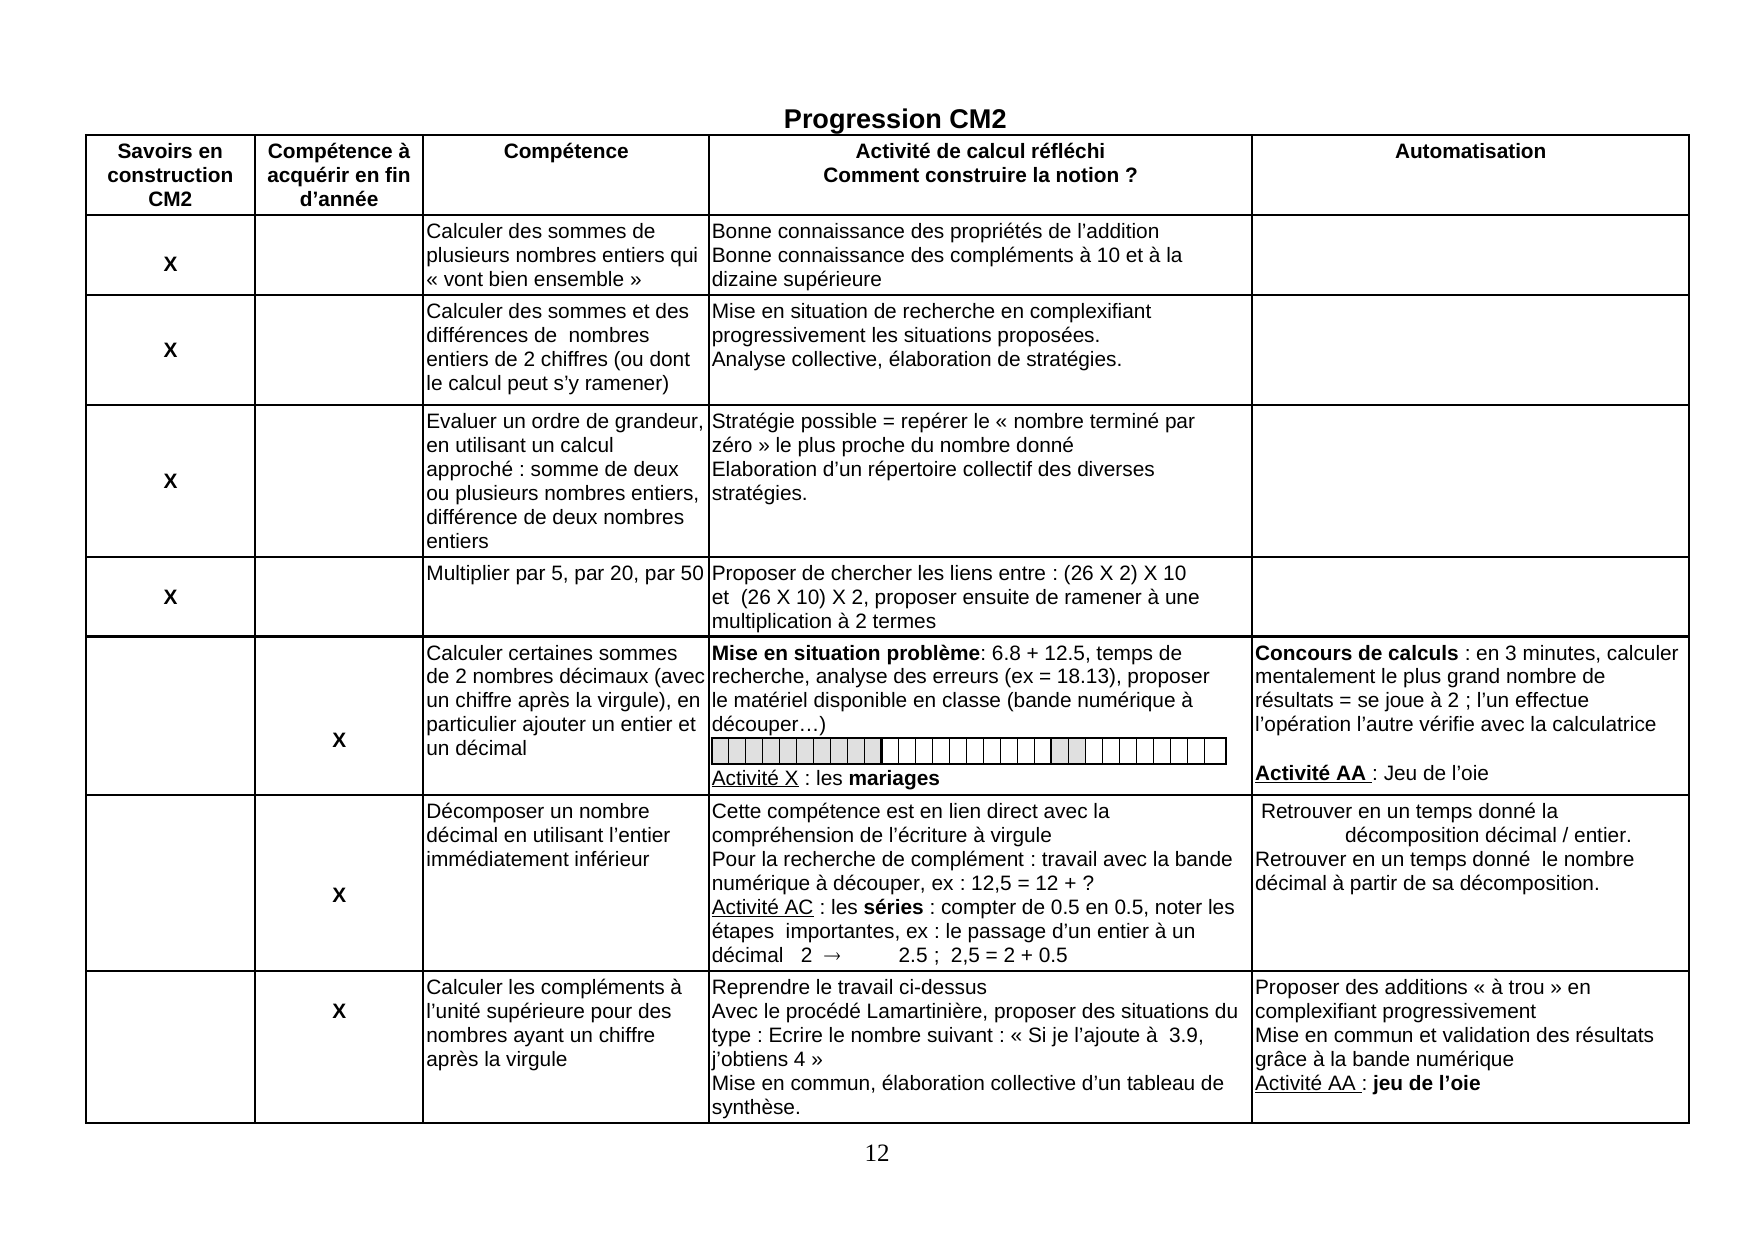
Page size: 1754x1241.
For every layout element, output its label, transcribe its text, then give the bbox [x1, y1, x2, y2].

table_cell [1253, 558, 1688, 635]
table_cell Reprendre le travail ci-dessus Avec le procédé Lamartinière, proposer des situations du type : Ecrire le nombre suivant : « Si je l’ajoute à 3.9, j’obtiens 4 » Mise en commun, élaboration collective d’un tableau de synthèse. [710, 972, 1251, 1122]
table_header Activité de calcul réfléchi Comment construire la notion ? [710, 136, 1251, 214]
table_cell Retrouver en un temps donné la décomposition décimal / entier. Retrouver en un temps donné le nombre décimal à partir de sa décomposition. [1253, 796, 1688, 970]
table_header [933, 739, 949, 763]
table_cell Cette compétence est en lien direct avec la compréhension de l’écriture à virgule Pour la recherche de complément : travail avec la bande numérique à découper, ex : 12,5 = 12 + ? Activité AC : les séries : compter de 0.5 en 0.5, noter les étapes importantes, ex : le passage d’un entier à un décimal 2  2.5 ; 2,5 = 2 + 0.5 [710, 796, 1251, 970]
table_header [1188, 739, 1204, 763]
table_cell [87, 972, 254, 1122]
table_header [984, 739, 1000, 763]
table_header [1154, 739, 1170, 763]
table_cell [87, 796, 254, 970]
table_header [1120, 739, 1136, 763]
table_header [729, 739, 745, 763]
table_cell Proposer de chercher les liens entre : (26 X 2) X 10 et (26 X 10) X 2, proposer ensuite de ramener à une multiplication à 2 termes [710, 558, 1251, 635]
table_header [831, 739, 847, 763]
table_header [883, 739, 898, 763]
table_cell Stratégie possible = repérer le « nombre terminé par zéro » le plus proche du nombre donné Elaboration d’un répertoire collectif des diverses stratégies. [710, 406, 1251, 556]
table_cell [1253, 216, 1688, 293]
table_header [899, 739, 915, 763]
table_cell Evaluer un ordre de grandeur, en utilisant un calcul approché : somme de deux ou plusieurs nombres entiers, différence de deux nombres entiers [424, 406, 708, 556]
table_header [1001, 739, 1017, 763]
table_header Savoirs en construction CM2 [87, 136, 254, 214]
table_header [746, 739, 762, 763]
table_header [1086, 739, 1102, 763]
table_cell [256, 558, 422, 635]
table_header [1018, 739, 1034, 763]
table_cell Calculer les compléments à l’unité supérieure pour des nombres ayant un chiffre après la virgule [424, 972, 708, 1122]
table_cell Mise en situation de recherche en complexifiant progressivement les situations proposées. Analyse collective, élaboration de stratégies. [710, 296, 1251, 404]
table_header [1171, 739, 1187, 763]
table_header [967, 739, 983, 763]
table_header [713, 739, 728, 763]
table_header [916, 739, 932, 763]
table_header [797, 739, 813, 763]
table_cell Multiplier par 5, par 20, par 50 [424, 558, 708, 635]
table_header [1103, 739, 1119, 763]
table_cell X [256, 972, 422, 1122]
table_cell Calculer des sommes et des différences de nombres entiers de 2 chiffres (ou dont le calcul peut s’y ramener) [424, 296, 708, 404]
table_cell Calculer certaines sommes de 2 nombres décimaux (avec un chiffre après la virgule), en particulier ajouter un entier et un décimal [424, 638, 708, 794]
table_header [1205, 739, 1225, 763]
table_cell Calculer des sommes de plusieurs nombres entiers qui « vont bien ensemble » [424, 216, 708, 293]
table_cell X [256, 638, 422, 794]
table_cell X [87, 216, 254, 293]
table_cell Concours de calculs : en 3 minutes, calculer mentalement le plus grand nombre de résultats = se joue à 2 ; l’un effectue l’opération l’autre vérifie avec la calculatrice Activité AA : Jeu de l’oie [1253, 638, 1688, 794]
text Progression CM2 [89, 103, 1665, 134]
table_header Automatisation [1253, 136, 1688, 214]
table_cell X [87, 406, 254, 556]
table_header [1137, 739, 1153, 763]
table_header [865, 739, 880, 763]
table_header [780, 739, 796, 763]
table_header Compétence [424, 136, 708, 214]
table_header [1052, 739, 1068, 763]
table_header Compétence à acquérir en fin d’année [256, 136, 422, 214]
table_header [763, 739, 779, 763]
table_header [1035, 739, 1050, 763]
table_cell [87, 638, 254, 794]
table_cell [1253, 296, 1688, 404]
table_header [1069, 739, 1085, 763]
table_cell Décomposer un nombre décimal en utilisant l’entier immédiatement inférieur [424, 796, 708, 970]
table_cell [256, 296, 422, 404]
table_cell Proposer des additions « à trou » en complexifiant progressivement Mise en commun et validation des résultats grâce à la bande numérique Activité AA : jeu de l’oie [1253, 972, 1688, 1122]
table_cell [1253, 406, 1688, 556]
table_cell X [87, 296, 254, 404]
table_cell X [87, 558, 254, 635]
table_cell X [256, 796, 422, 970]
table_cell [256, 406, 422, 556]
table_header [814, 739, 830, 763]
table_cell Bonne connaissance des propriétés de l’addition Bonne connaissance des compléments à 10 et à la dizaine supérieure [710, 216, 1251, 293]
table_header [950, 739, 966, 763]
table_header [848, 739, 864, 763]
table_cell [256, 216, 422, 293]
table_cell Mise en situation problème: 6.8 + 12.5, temps de recherche, analyse des erreurs (ex = 18.13), proposer le matériel disponible en classe (bande numérique à découper…) Activité X : les mariages [710, 638, 1251, 794]
